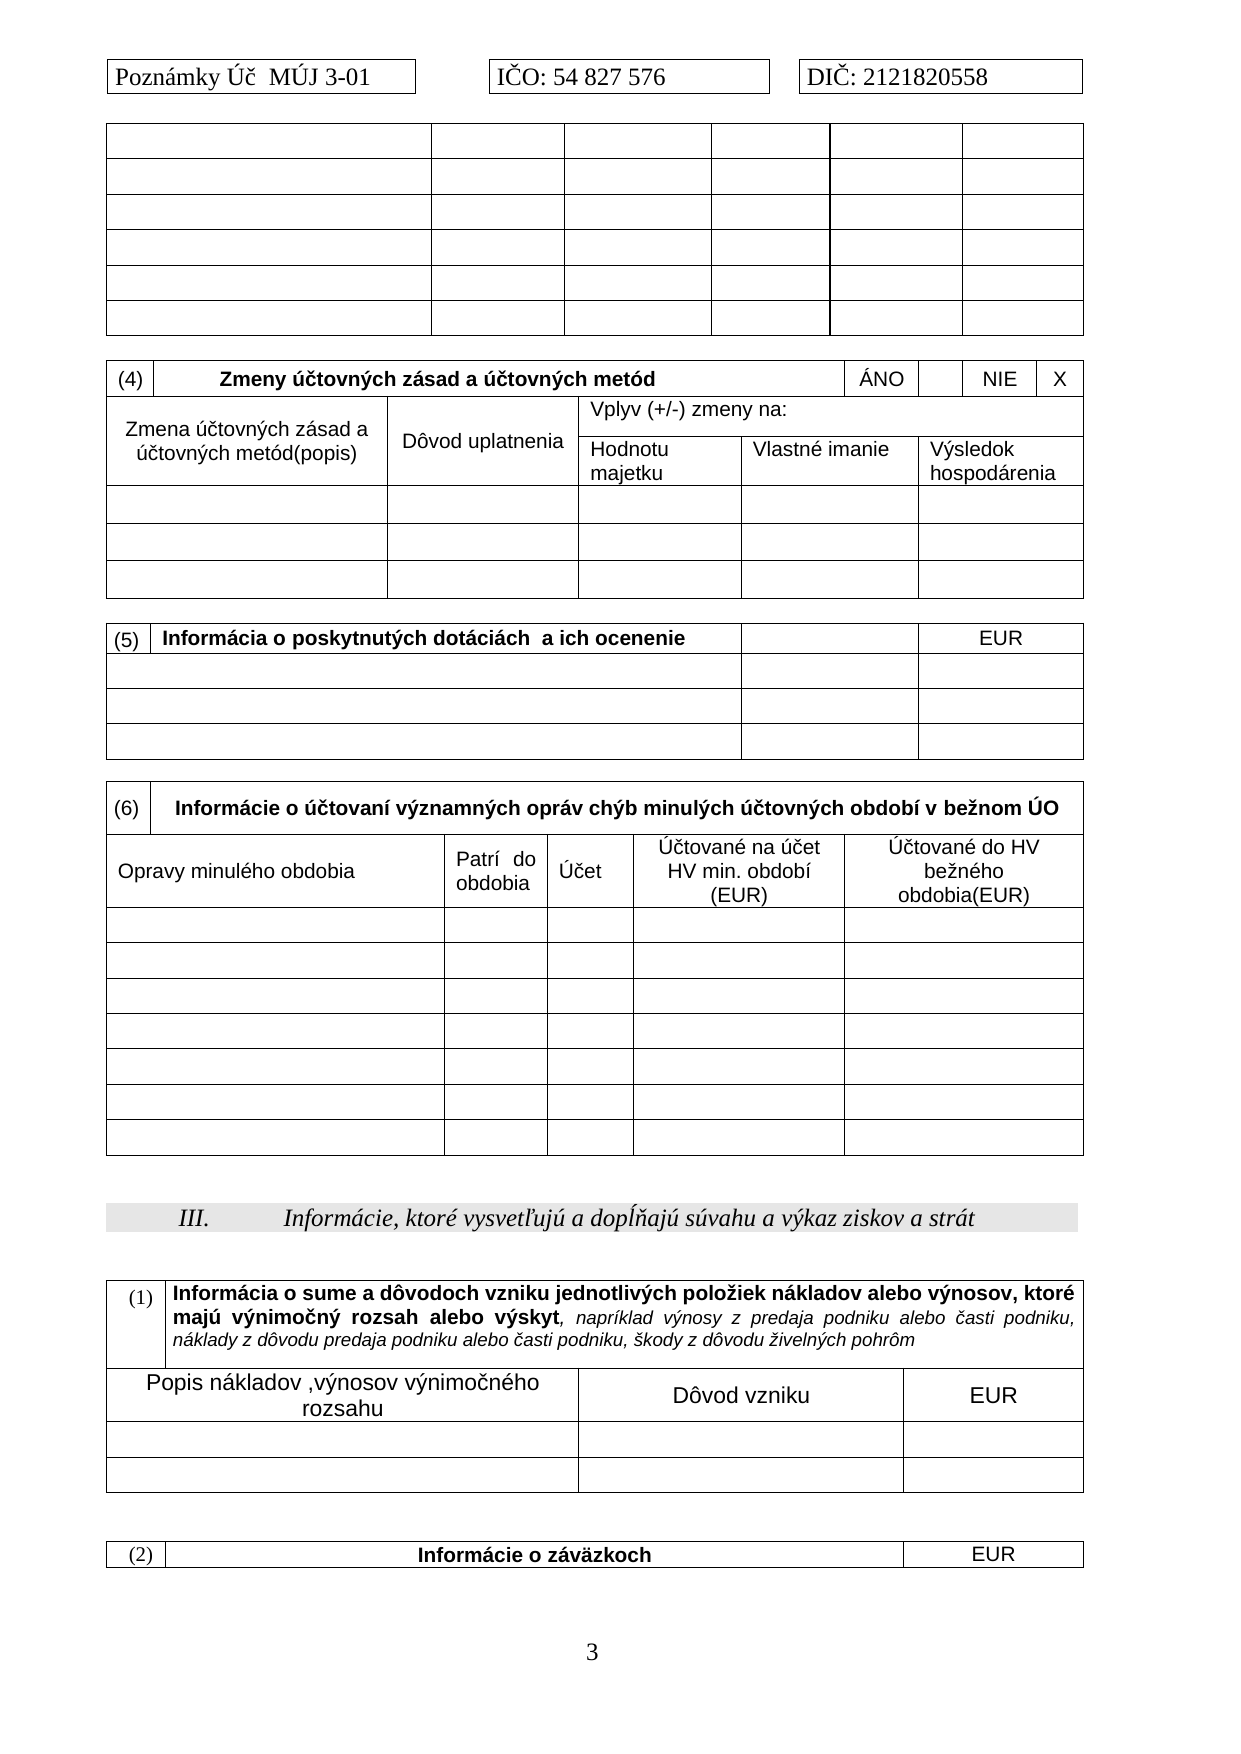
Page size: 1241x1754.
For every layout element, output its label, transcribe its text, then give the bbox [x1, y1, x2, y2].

table_cell Zmena účtovných zásad a účtovných metód(popis) [107, 397, 387, 485]
table_cell [963, 195, 1083, 229]
table_cell [445, 908, 547, 942]
table_cell [742, 486, 918, 523]
table_header X [1037, 361, 1083, 396]
table_cell [445, 1014, 547, 1048]
table_cell [445, 1120, 547, 1154]
table_cell Účtované na účet HV min. období (EUR) [634, 835, 844, 907]
table_cell [107, 689, 741, 723]
table_header Informácia o sume a dôvodoch vzniku jednotlivých položiek nákladov alebo výnosov, ktoré majú výnimočný rozsah alebo výskyt, napríklad výnosy z predaja podniku alebo časti podniku, náklady z dôvodu predaja podniku alebo časti podniku, škody z dôvodu živelných pohrôm [166, 1281, 1083, 1367]
table_cell [107, 266, 431, 300]
table_header ÁNO [845, 361, 918, 396]
table_cell [432, 301, 564, 335]
table_cell [742, 524, 918, 560]
table_header Informácie o účtovaní významných opráv chýb minulých účtovných období v bežnom ÚO [151, 782, 1083, 834]
table_cell [432, 124, 564, 158]
table_cell Dôvod vzniku [579, 1369, 903, 1421]
table_cell [388, 486, 578, 523]
table_cell [107, 943, 444, 977]
table_cell [548, 943, 633, 977]
table_cell [565, 301, 711, 335]
table_cell [919, 689, 1083, 723]
table_cell [963, 124, 1083, 158]
table_header Informácie o záväzkoch [166, 1542, 903, 1567]
table_cell [107, 230, 431, 264]
table_cell [388, 561, 578, 598]
table_cell [831, 195, 962, 229]
table_cell [963, 230, 1083, 264]
table_cell Účet [548, 835, 633, 907]
table_header NIE [963, 361, 1036, 396]
table_header Zmeny účtovných zásad a účtovných metód [154, 361, 844, 396]
table_header [107, 1281, 165, 1367]
table_cell Hodnotu majetku [579, 437, 741, 485]
table_cell [107, 1085, 444, 1119]
table_cell Dôvod uplatnenia [388, 397, 578, 485]
table_header [919, 361, 962, 396]
table_cell [712, 124, 829, 158]
table_cell [548, 1049, 633, 1084]
table_cell [565, 124, 711, 158]
table_cell [548, 979, 633, 1013]
table_cell [107, 195, 431, 229]
table_cell [904, 1458, 1083, 1492]
table_cell [432, 195, 564, 229]
table_cell [107, 1120, 444, 1154]
table_cell [831, 230, 962, 264]
table_cell [388, 524, 578, 560]
table_cell [634, 1014, 844, 1048]
table_cell [432, 230, 564, 264]
table_cell [845, 1085, 1083, 1119]
table_cell [107, 1458, 578, 1492]
table_cell Vlastné imanie [742, 437, 918, 485]
table_cell [445, 1085, 547, 1119]
table_cell [963, 266, 1083, 300]
table_cell [831, 159, 962, 194]
table_cell [634, 1049, 844, 1084]
table_cell [831, 266, 962, 300]
table_cell Patrí do obdobia [445, 835, 547, 907]
table_cell [579, 524, 741, 560]
table_cell [107, 159, 431, 194]
table_cell [742, 654, 918, 688]
table_cell [107, 124, 431, 158]
table_cell [548, 908, 633, 942]
table_cell [107, 654, 741, 688]
table_cell [634, 943, 844, 977]
table_cell [548, 1120, 633, 1154]
table_cell [107, 1422, 578, 1457]
table_cell Opravy minulého obdobia [107, 835, 444, 907]
table_cell [919, 524, 1083, 560]
table_cell [919, 486, 1083, 523]
table_cell [712, 159, 829, 194]
table_cell [548, 1085, 633, 1119]
table_cell [445, 979, 547, 1013]
table_cell [432, 266, 564, 300]
table_cell [919, 654, 1083, 688]
table_cell [742, 561, 918, 598]
table_cell [845, 1049, 1083, 1084]
table_header [107, 624, 150, 652]
table_cell [579, 1422, 903, 1457]
table_cell [579, 1458, 903, 1492]
table_cell [963, 301, 1083, 335]
table_cell [712, 266, 829, 300]
table_cell [712, 230, 829, 264]
table_cell [831, 301, 962, 335]
table_cell [919, 724, 1083, 759]
table_header [107, 782, 150, 834]
table_cell [432, 159, 564, 194]
table_cell [107, 561, 387, 598]
table_header [107, 1542, 165, 1567]
table_cell [565, 266, 711, 300]
table_cell [845, 943, 1083, 977]
table_cell [634, 908, 844, 942]
table_cell Výsledok hospodárenia [919, 437, 1083, 485]
table_cell [565, 159, 711, 194]
table_cell [919, 561, 1083, 598]
table_cell [579, 561, 741, 598]
table_cell [579, 486, 741, 523]
table_cell [107, 979, 444, 1013]
table_cell [565, 195, 711, 229]
list Informácie, ktoré vysvetľujú a dopĺňajú súvahu a výkaz ziskov a strát [106, 1203, 1078, 1232]
table_cell EUR [904, 1369, 1083, 1421]
table_cell [107, 486, 387, 523]
table_cell [845, 1120, 1083, 1154]
table_cell [831, 124, 962, 158]
table_header [107, 361, 153, 396]
table_header [742, 624, 918, 652]
table_header Informácia o poskytnutých dotáciách a ich ocenenie [151, 624, 741, 652]
table_cell [445, 943, 547, 977]
table_cell [712, 301, 829, 335]
table_cell Popis nákladov ,výnosov výnimočného rozsahu [107, 1369, 578, 1421]
table_cell [845, 1014, 1083, 1048]
table_cell [904, 1422, 1083, 1457]
table_cell Účtované do HV bežného obdobia(EUR) [845, 835, 1083, 907]
table_cell [107, 524, 387, 560]
table_header EUR [919, 624, 1083, 652]
table_cell [107, 301, 431, 335]
table_cell [634, 979, 844, 1013]
table_cell [107, 1049, 444, 1084]
table_cell [107, 724, 741, 759]
table_cell [548, 1014, 633, 1048]
table_header EUR [904, 1542, 1083, 1567]
table_cell [107, 908, 444, 942]
table_cell [634, 1085, 844, 1119]
table_cell [712, 195, 829, 229]
table_cell [742, 724, 918, 759]
table_cell [107, 1014, 444, 1048]
table_cell [845, 979, 1083, 1013]
table_cell [742, 689, 918, 723]
table_cell [963, 159, 1083, 194]
table_cell [445, 1049, 547, 1084]
table_cell [845, 908, 1083, 942]
table_cell Vplyv (+/-) zmeny na: [579, 397, 1083, 436]
table_cell [565, 230, 711, 264]
table_cell [634, 1120, 844, 1154]
